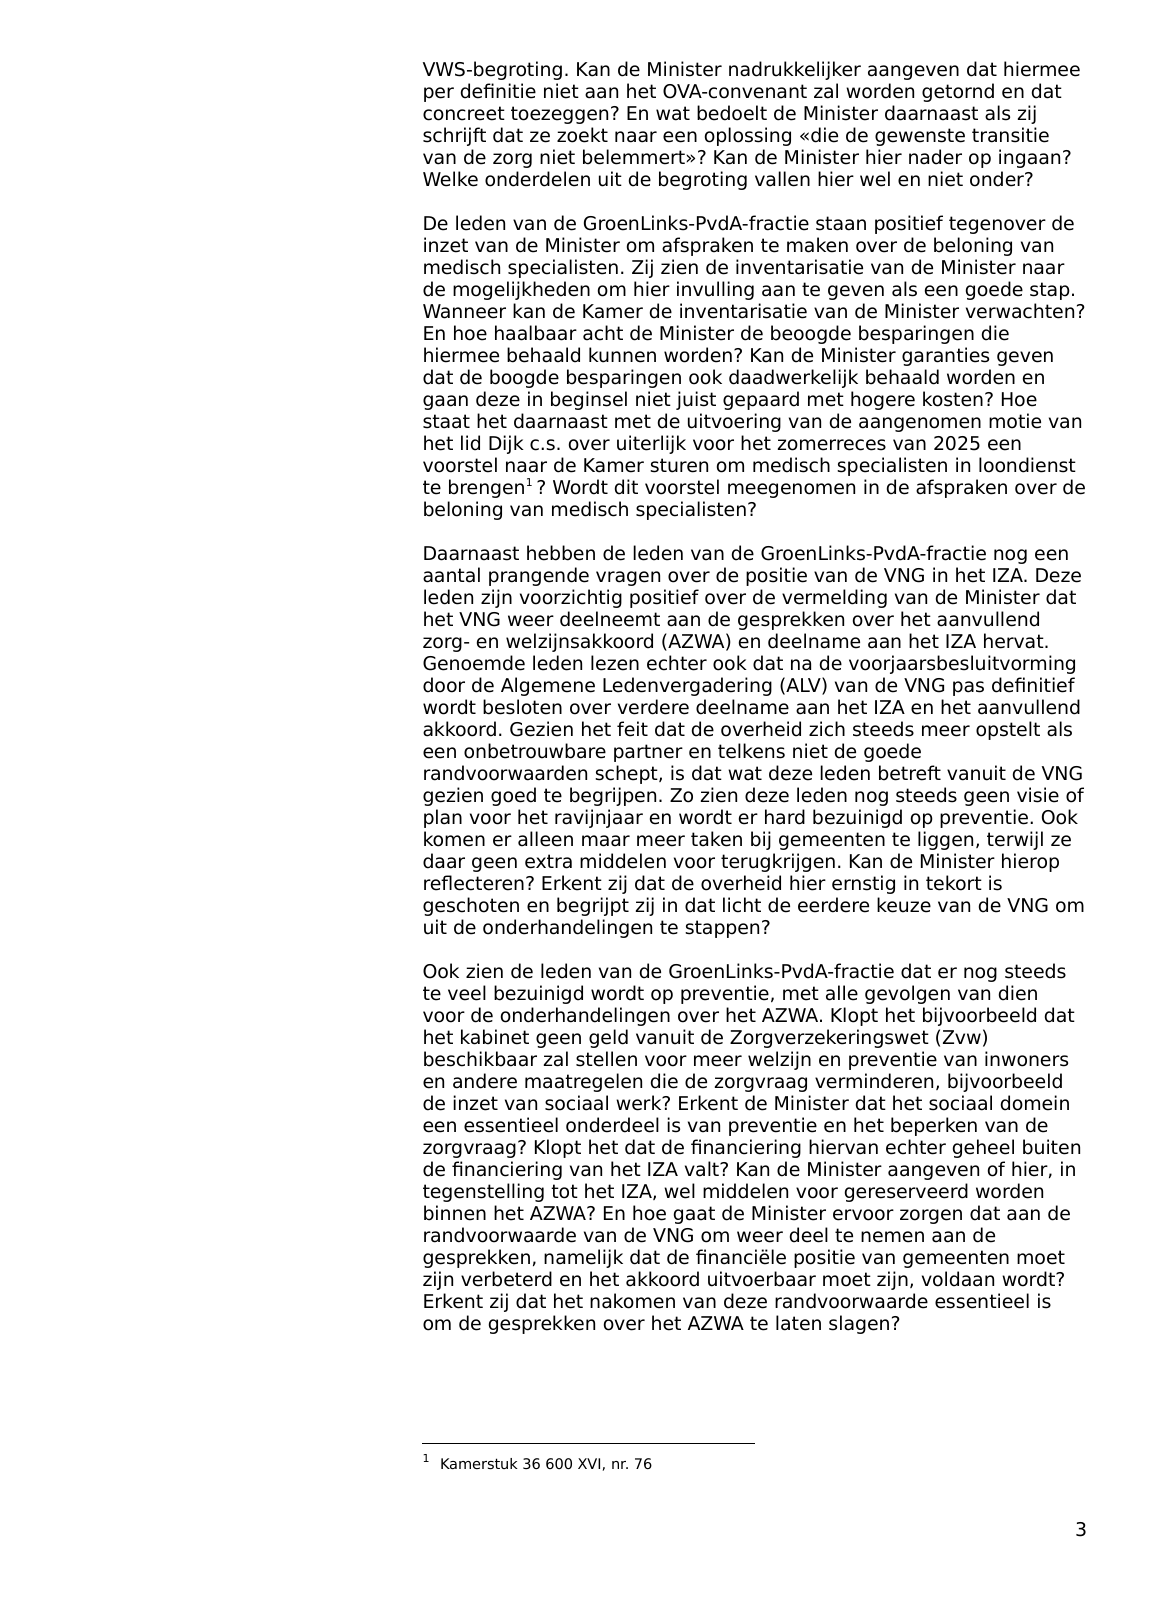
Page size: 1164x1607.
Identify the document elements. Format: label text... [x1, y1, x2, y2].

text Daarnaast hebben de leden van de GroenLinks-PvdA-fractie nog een aantal prangende vragen over de positie van de VNG in het IZA. Deze leden zijn voorzichtig positief over de vermelding van de Minister dat het VNG weer deelneemt aan de gesprekken over het aanvullend zorg- en welzijnsakkoord (AZWA) en deelname aan het IZA hervat. Genoemde leden lezen echter ook dat na de voorjaarsbesluitvorming door de Algemene Ledenvergadering (ALV) van de VNG pas definitief wordt besloten over verdere deelname aan het IZA en het aanvullend akkoord. Gezien het feit dat de overheid zich steeds meer opstelt als een onbetrouwbare partner en telkens niet de goede randvoorwaarden schept, is dat wat deze leden betreft vanuit de VNG gezien goed te begrijpen. Zo zien deze leden nog steeds geen visie of plan voor het ravijnjaar en wordt er hard bezuinigd op preventie. Ook komen er alleen maar meer taken bij gemeenten te liggen, terwijl ze daar geen extra middelen voor terugkrijgen. Kan de Minister hierop reflecteren? Erkent zij dat de overheid hier ernstig in tekort is geschoten en begrijpt zij in dat licht de eerdere keuze van de VNG om uit de onderhandelingen te stappen? [422, 543, 1087, 939]
text De leden van de GroenLinks-PvdA-fractie staan positief tegenover de inzet van de Minister om afspraken te maken over de beloning van medisch specialisten. Zij zien de inventarisatie van de Minister naar de mogelijkheden om hier invulling aan te geven als een goede stap. Wanneer kan de Kamer de inventarisatie van de Minister verwachten? En hoe haalbaar acht de Minister de beoogde besparingen die hiermee behaald kunnen worden? Kan de Minister garanties geven dat de boogde besparingen ook daadwerkelijk behaald worden en gaan deze in beginsel niet juist gepaard met hogere kosten? Hoe staat het daarnaast met de uitvoering van de aangenomen motie van het lid Dijk c.s. over uiterlijk voor het zomerreces van 2025 een voorstel naar de Kamer sturen om medisch specialisten in loondienst te brengen? Wordt dit voorstel meegenomen in de afspraken over de beloning van medisch specialisten? [422, 213, 1087, 521]
text VWS-begroting. Kan de Minister nadrukkelijker aangeven dat hiermee per definitie niet aan het OVA-convenant zal worden getornd en dat concreet toezeggen? En wat bedoelt de Minister daarnaast als zij schrijft dat ze zoekt naar een oplossing «die de gewenste transitie van de zorg niet belemmert»? Kan de Minister hier nader op ingaan? Welke onderdelen uit de begroting vallen hier wel en niet onder? [422, 59, 1087, 191]
text Ook zien de leden van de GroenLinks-PvdA-fractie dat er nog steeds te veel bezuinigd wordt op preventie, met alle gevolgen van dien voor de onderhandelingen over het AZWA. Klopt het bijvoorbeeld dat het kabinet geen geld vanuit de Zorgverzekeringswet (Zvw) beschikbaar zal stellen voor meer welzijn en preventie van inwoners en andere maatregelen die de zorgvraag verminderen, bijvoorbeeld de inzet van sociaal werk? Erkent de Minister dat het sociaal domein een essentieel onderdeel is van preventie en het beperken van de zorgvraag? Klopt het dat de financiering hiervan echter geheel buiten de financiering van het IZA valt? Kan de Minister aangeven of hier, in tegenstelling tot het IZA, wel middelen voor gereserveerd worden binnen het AZWA? En hoe gaat de Minister ervoor zorgen dat aan de randvoorwaarde van de VNG om weer deel te nemen aan de gesprekken, namelijk dat de financiële positie van gemeenten moet zijn verbeterd en het akkoord uitvoerbaar moet zijn, voldaan wordt? Erkent zij dat het nakomen van deze randvoorwaarde essentieel is om de gesprekken over het AZWA te laten slagen? [422, 961, 1087, 1334]
text Kamerstuk 36 600 XVI, nr. 76 [422, 1452, 1087, 1474]
